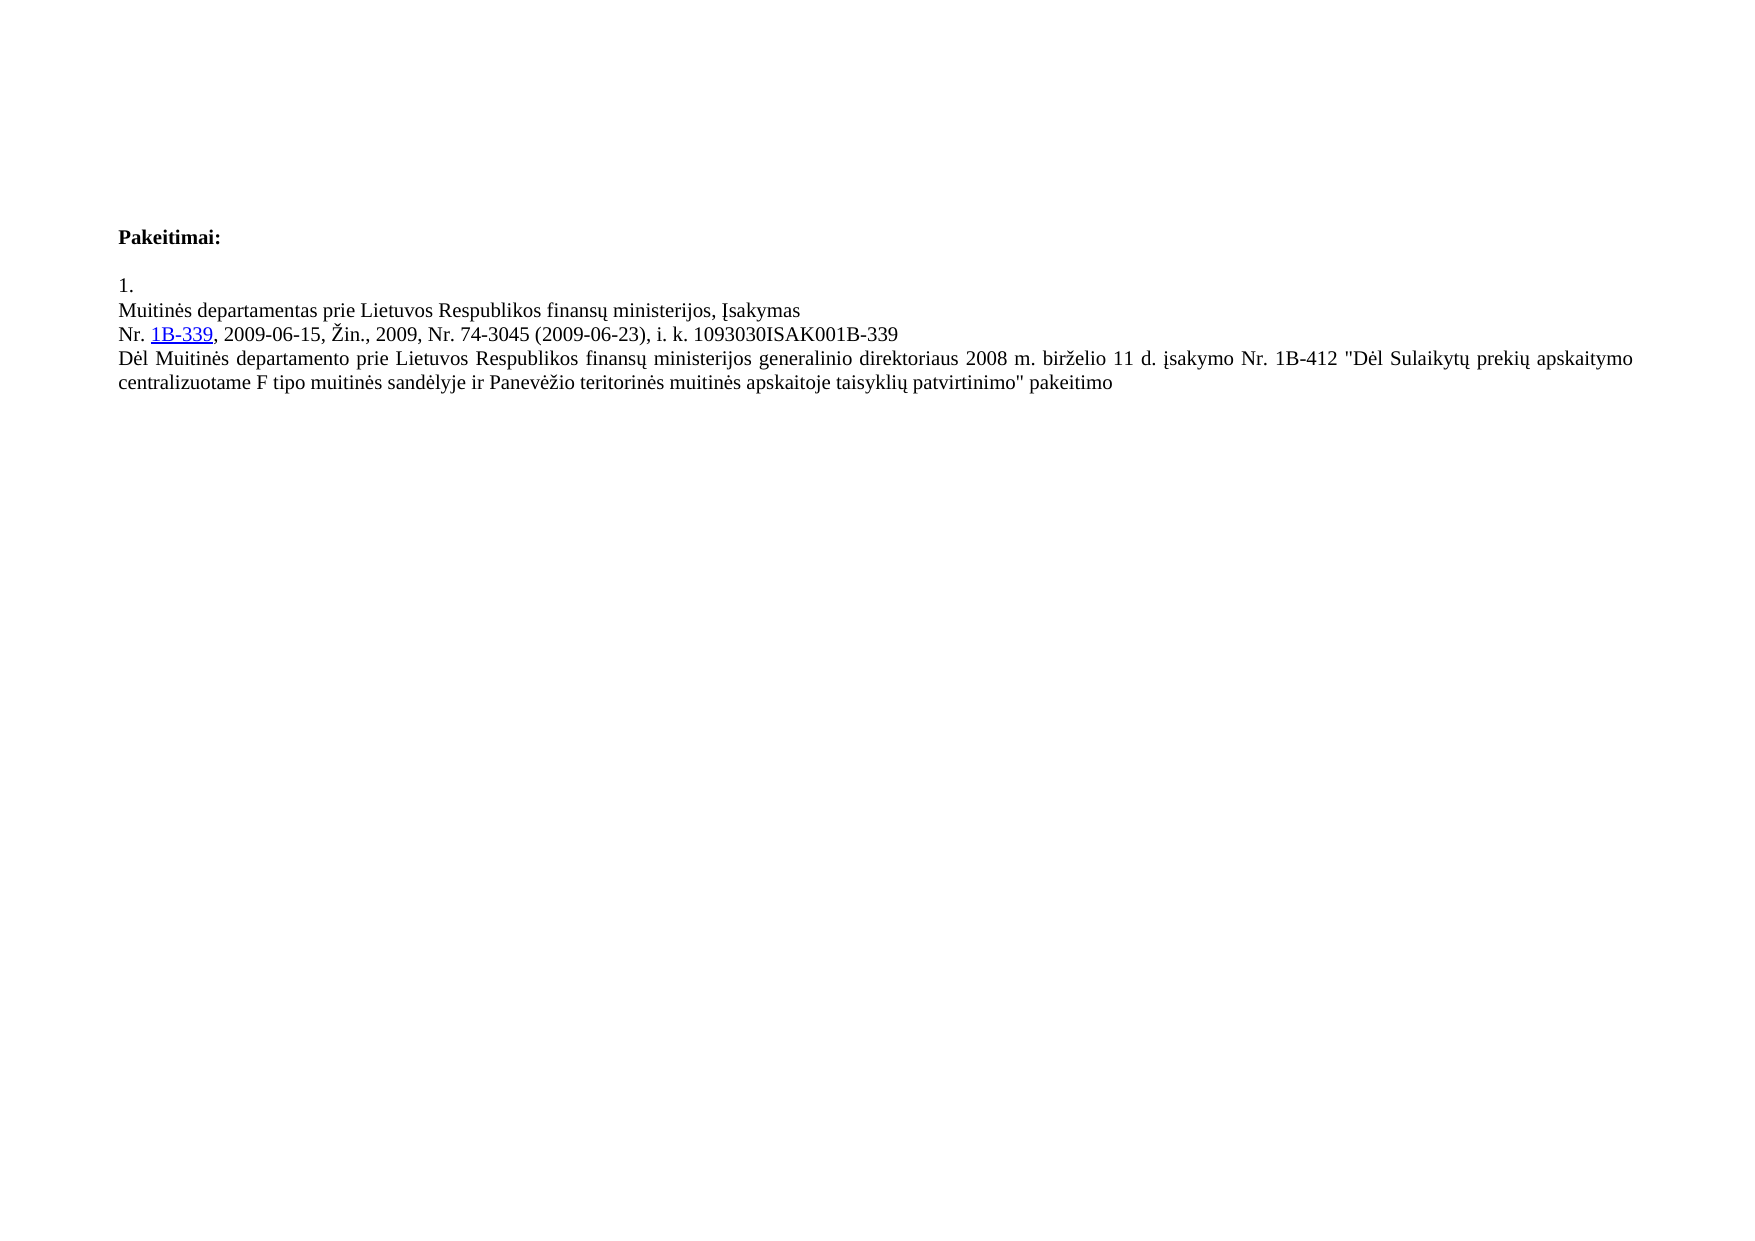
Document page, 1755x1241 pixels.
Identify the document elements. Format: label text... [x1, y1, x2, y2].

text Dėl Muitinės departamento prie Lietuvos Respublikos finansų ministerijos generalinio direktoriaus 2008 m. birželio 11 d. įsakymo Nr. 1B-412 "Dėl Sulaikytų prekių apskaitymo centralizuotame F tipo muitinės sandėlyje ir Panevėžio teritorinės muitinės apskaitoje taisyklių patvirtinimo" pakeitimo [118, 346, 1636, 394]
text Pakeitimai: [118, 225, 1636, 249]
text 1. [118, 273, 1636, 297]
text Muitinės departamentas prie Lietuvos Respublikos finansų ministerijos, Įsakymas [118, 297, 1636, 322]
text Nr. 1B-339, 2009-06-15, Žin., 2009, Nr. 74-3045 (2009-06-23), i. k. 1093030ISAK001B-339 [118, 322, 1636, 346]
